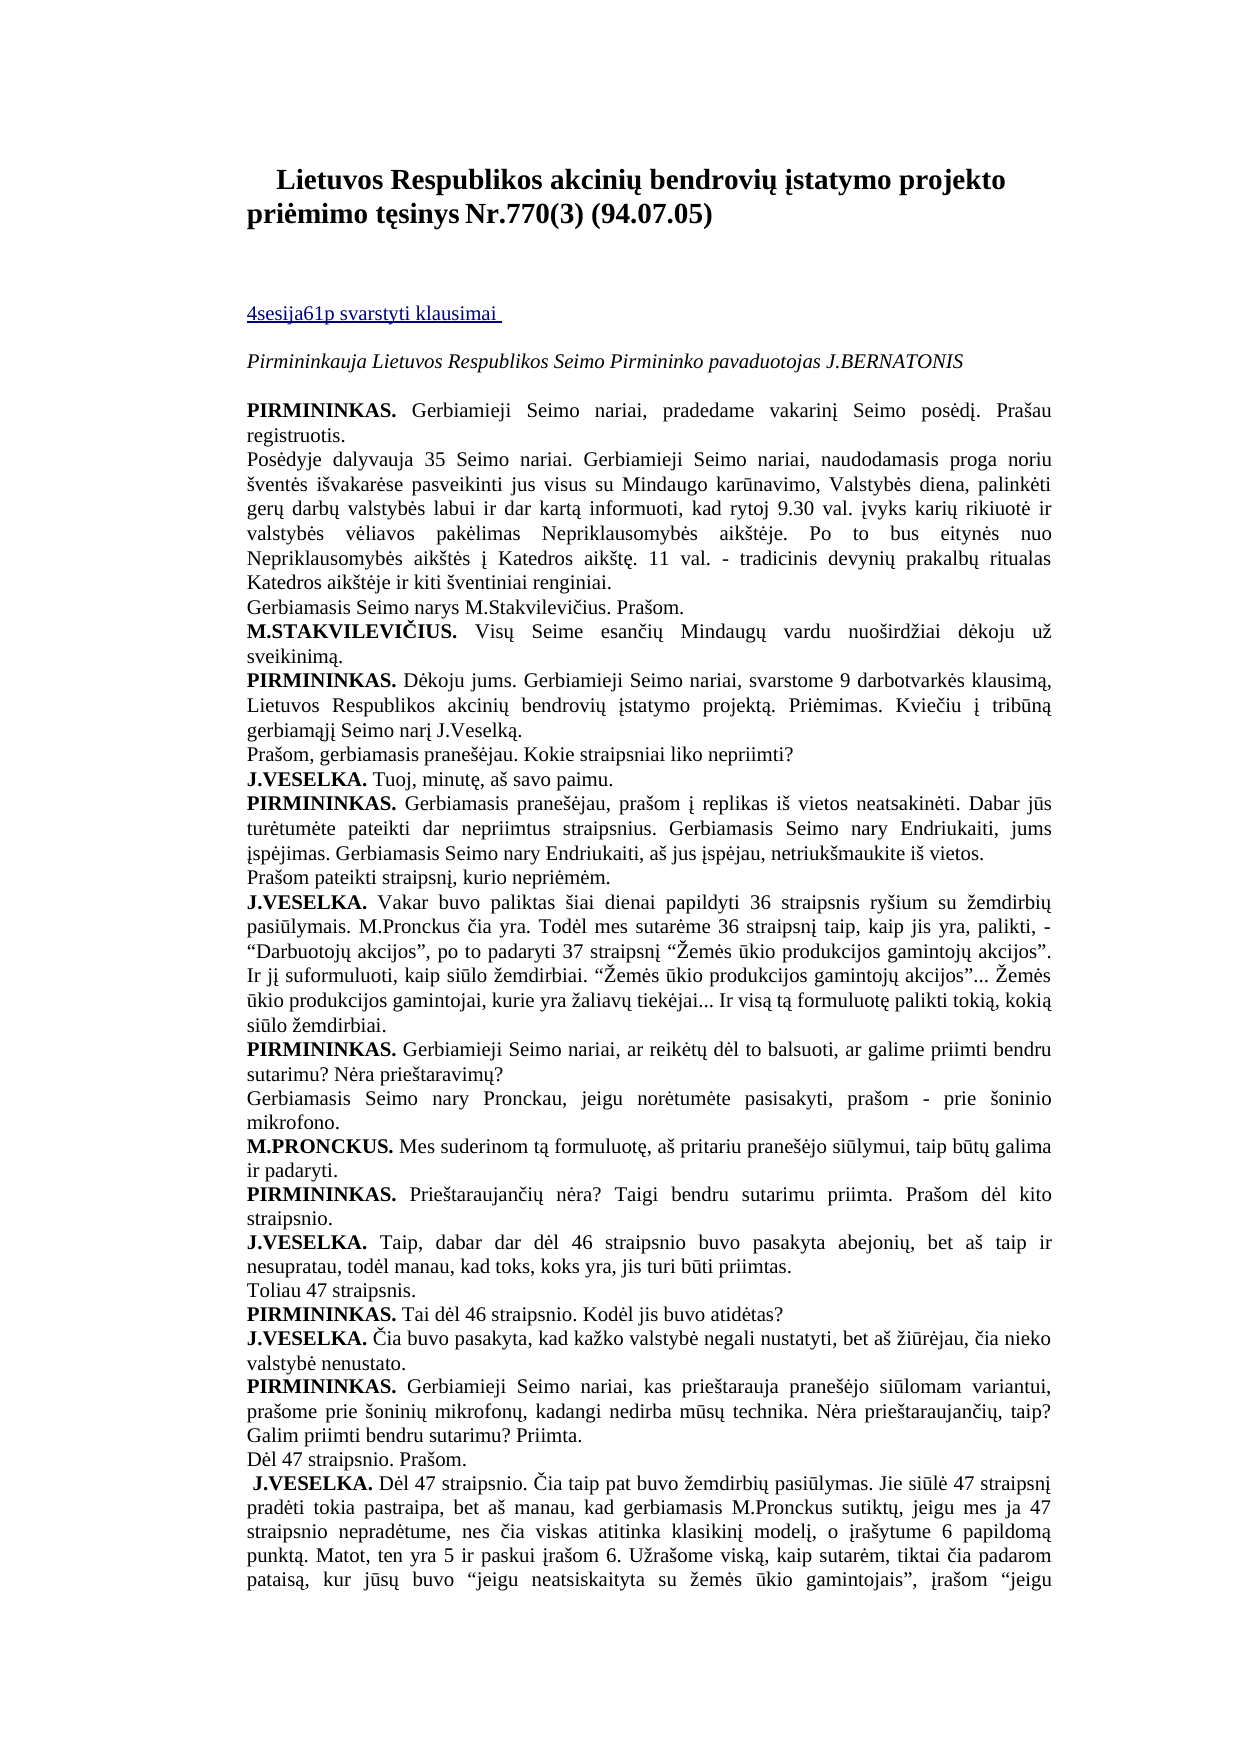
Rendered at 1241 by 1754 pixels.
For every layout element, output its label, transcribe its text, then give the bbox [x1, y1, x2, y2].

text J.VESELKA. Vakar buvo paliktas šiai dienai papildyti 36 straipsnis ryšium su žemdirbių pasiūlymais. M.Pronckus čia yra. Todėl mes sutarėme 36 straipsnį taip, kaip jis yra, palikti, - “Darbuotojų akcijos”, po to padaryti 37 straipsnį “Žemės ūkio produkcijos gamintojų akcijos”. Ir jį suformuluoti, kaip siūlo žemdirbiai. “Žemės ūkio produkcijos gamintojų akcijos”... Žemės ūkio produkcijos gamintojai, kurie yra žaliavų tiekėjai... Ir visą tą formuluotę palikti tokią, kokią siūlo žemdirbiai. [247, 889, 1053, 1037]
text Posėdyje dalyvauja 35 Seimo nariai. Gerbiamieji Seimo nariai, naudodamasis proga noriu šventės išvakarėse pasveikinti jus visus su Mindaugo karūnavimo, Valstybės diena, palinkėti gerų darbų valstybės labui ir dar kartą informuoti, kad rytoj 9.30 val. įvyks karių rikiuotė ir valstybės vėliavos pakėlimas Nepriklausomybės aikštėje. Po to bus eitynės nuo Nepriklausomybės aikštės į Katedros aikštę. 11 val. - tradicinis devynių prakalbų ritualas Katedros aikštėje ir kiti šventiniai renginiai. [247, 447, 1053, 594]
text Pirmininkauja Lietuvos Respublikos Seimo Pirmininko pavaduotojas J.BERNATONIS [247, 349, 1053, 373]
text Prašom pateikti straipsnį, kurio nepriėmėm. [247, 864, 1053, 889]
text Dėl 47 straipsnio. Prašom. [247, 1447, 1053, 1471]
text J.VESELKA. Tuoj, minutę, aš savo paimu. [247, 766, 1053, 791]
text Prašom, gerbiamasis pranešėjau. Kokie straipsniai liko nepriimti? [247, 742, 1053, 766]
text PIRMININKAS. Tai dėl 46 straipsnio. Kodėl jis buvo atidėtas? [247, 1302, 1053, 1326]
text M.PRONCKUS. Mes suderinom tą formuluotę, aš pritariu pranešėjo siūlymui, taip būtų galima ir padaryti. [247, 1134, 1053, 1182]
text PIRMININKAS. Gerbiamieji Seimo nariai, pradedame vakarinį Seimo posėdį. Prašau registruotis. [247, 397, 1053, 447]
text PIRMININKAS. Gerbiamieji Seimo nariai, ar reikėtų dėl to balsuoti, ar galime priimti bendru sutarimu? Nėra prieštaravimų? [247, 1037, 1053, 1086]
text PIRMININKAS. Gerbiamieji Seimo nariai, kas prieštarauja pranešėjo siūlomam variantui, prašome prie šoninių mikrofonų, kadangi nedirba mūsų technika. Nėra prieštaraujančių, taip? Galim priimti bendru sutarimu? Priimta. [247, 1374, 1053, 1447]
text Gerbiamasis Seimo nary Pronckau, jeigu norėtumėte pasisakyti, prašom - prie šoninio mikrofono. [247, 1086, 1053, 1134]
text J.VESELKA. Čia buvo pasakyta, kad kažko valstybė negali nustatyti, bet aš žiūrėjau, čia nieko valstybė nenustato. [247, 1326, 1053, 1374]
text Gerbiamasis Seimo narys M.Stakvilevičius. Prašom. [247, 594, 1053, 619]
text Toliau 47 straipsnis. [247, 1278, 1053, 1302]
text M.STAKVILEVIČIUS. Visų Seime esančių Mindaugų vardu nuoširdžiai dėkoju už sveikinimą. [247, 619, 1053, 668]
text 4sesija61p svarstyti klausimai [247, 301, 1053, 325]
text J.VESELKA. Taip, dabar dar dėl 46 straipsnio buvo pasakyta abejonių, bet aš taip ir nesupratau, todėl manau, kad toks, koks yra, jis turi būti priimtas. [247, 1230, 1053, 1278]
text PIRMININKAS. Dėkoju jums. Gerbiamieji Seimo nariai, svarstome 9 darbotvarkės klausimą, Lietuvos Respublikos akcinių bendrovių įstatymo projektą. Priėmimas. Kviečiu į tribūną gerbiamąjį Seimo narį J.Veselką. [247, 668, 1053, 742]
text PIRMININKAS. Gerbiamasis pranešėjau, prašom į replikas iš vietos neatsakinėti. Dabar jūs turėtumėte pateikti dar nepriimtus straipsnius. Gerbiamasis Seimo nary Endriukaiti, jums įspėjimas. Gerbiamasis Seimo nary Endriukaiti, aš jus įspėjau, netriukšmaukite iš vietos. [247, 791, 1053, 864]
text J.VESELKA. Dėl 47 straipsnio. Čia taip pat buvo žemdirbių pasiūlymas. Jie siūlė 47 straipsnį pradėti tokia pastraipa, bet aš manau, kad gerbiamasis M.Pronckus sutiktų, jeigu mes ja 47 straipsnio nepradėtume, nes čia viskas atitinka klasikinį modelį, o įrašytume 6 papildomą punktą. Matot, ten yra 5 ir paskui įrašom 6. Užrašome viską, kaip sutarėm, tiktai čia padarom pataisą, kur jūsų buvo “jeigu neatsiskaityta su žemės ūkio gamintojais”, įrašom “jeigu [247, 1471, 1053, 1591]
text Lietuvos Respublikos akcinių bendrovių įstatymo projekto priėmimo tęsinys Nr.770(3) (94.07.05) [247, 162, 1053, 229]
text PIRMININKAS. Prieštaraujančių nėra? Taigi bendru sutarimu priimta. Prašom dėl kito straipsnio. [247, 1182, 1053, 1230]
